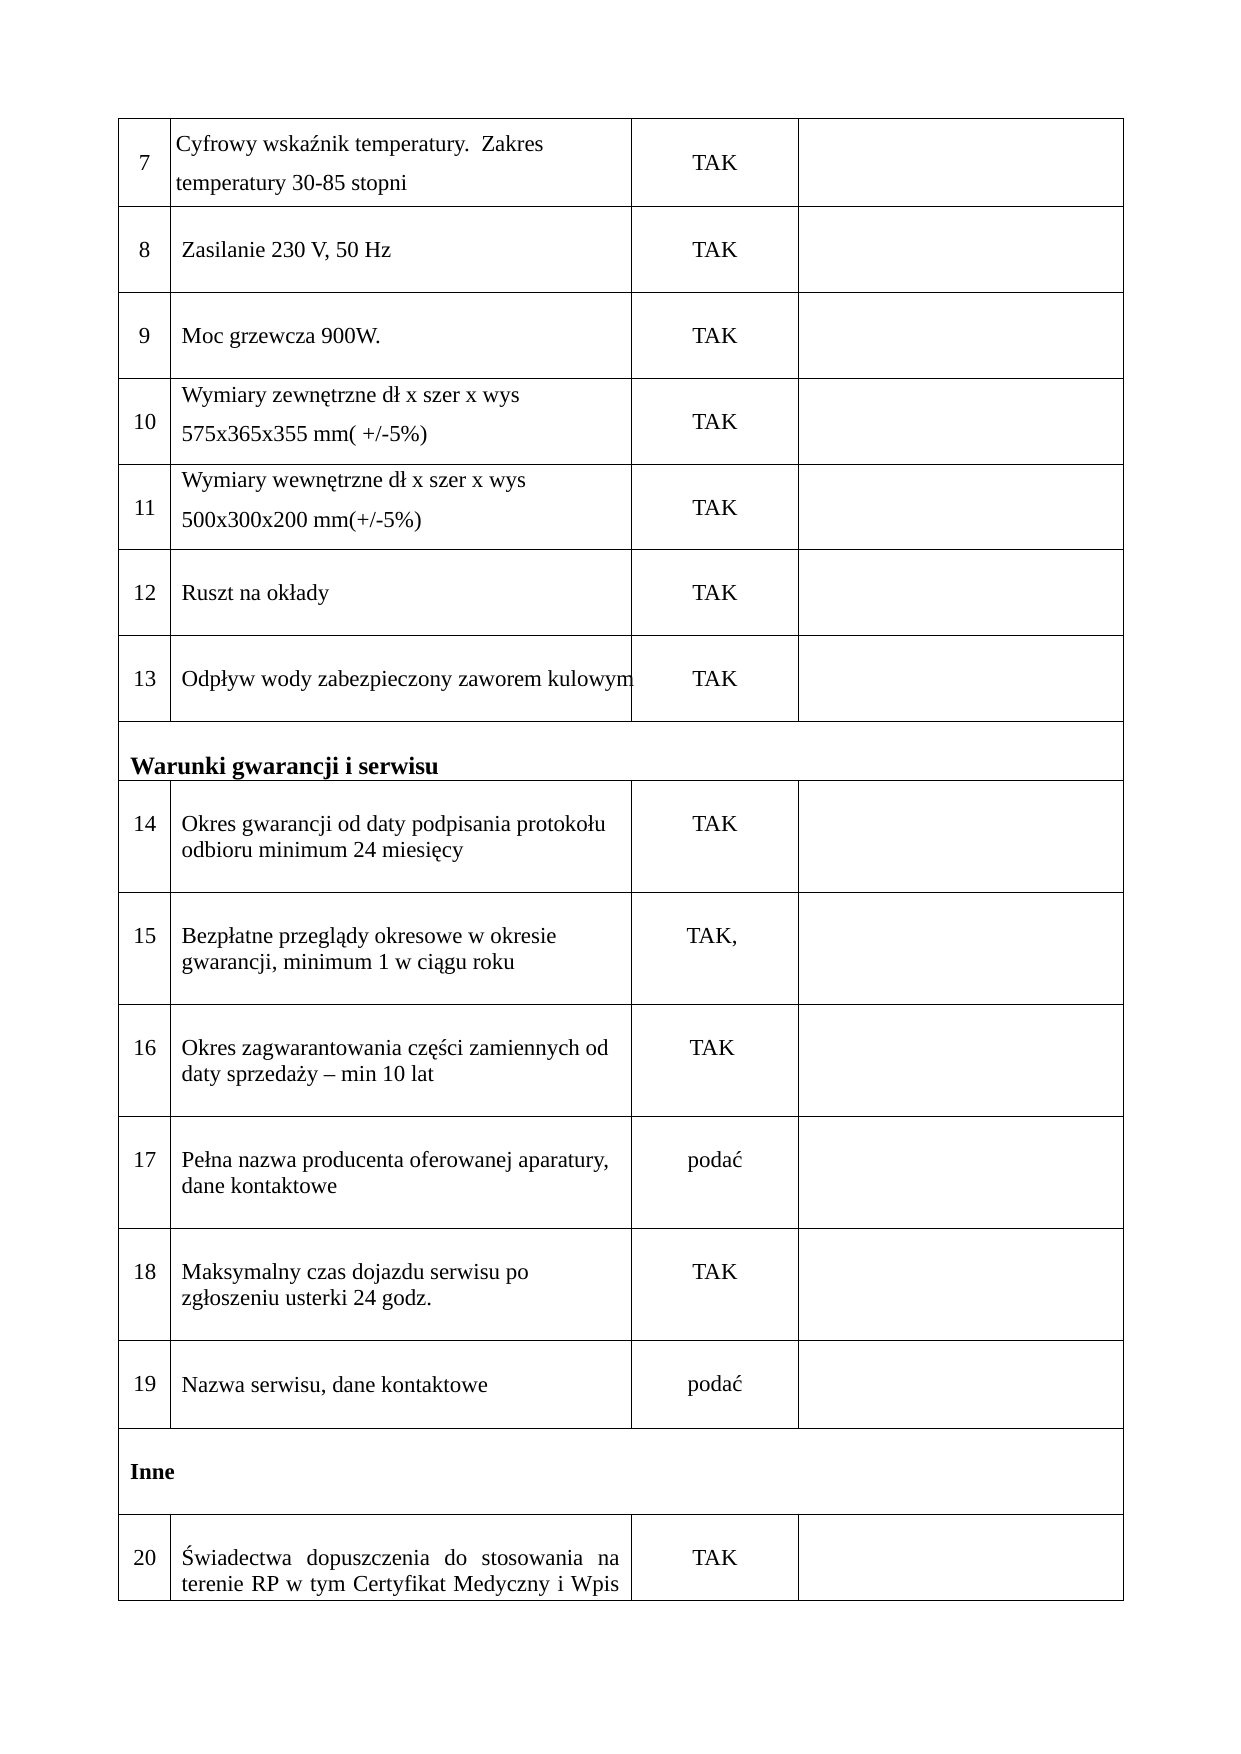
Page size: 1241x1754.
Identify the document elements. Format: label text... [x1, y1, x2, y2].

table_cell TAK [632, 207, 798, 292]
table_cell [799, 293, 1123, 378]
table_cell TAK [632, 1515, 798, 1599]
table_cell 18 [119, 1229, 170, 1340]
table_cell TAK [632, 379, 798, 463]
table_cell 13 [119, 636, 170, 721]
table_cell 12 [119, 550, 170, 635]
table_cell Zasilanie 230 V, 50 Hz [171, 207, 631, 292]
table_cell Cyfrowy wskaźnik temperatury. Zakres temperatury 30-85 stopni [171, 119, 631, 206]
table_cell 15 [119, 893, 170, 1004]
table_cell [799, 636, 1123, 721]
table_cell Odpływ wody zabezpieczony zaworem kulowym [171, 636, 631, 721]
table_cell [799, 1117, 1123, 1228]
table_cell Inne [119, 1429, 1123, 1514]
table_cell TAK, [632, 893, 798, 1004]
table_cell TAK [632, 293, 798, 378]
table_cell 9 [119, 293, 170, 378]
table_cell TAK [632, 550, 798, 635]
table_cell [799, 1341, 1123, 1428]
table_cell [799, 781, 1123, 892]
table_cell [799, 465, 1123, 549]
table_cell 14 [119, 781, 170, 892]
table_cell [799, 1229, 1123, 1340]
table_cell 7 [119, 119, 170, 206]
table_cell Wymiary zewnętrzne dł x szer x wys 575x365x355 mm( +/-5%) [171, 379, 631, 463]
table_cell TAK [632, 119, 798, 206]
table_cell 10 [119, 379, 170, 463]
table_cell TAK [632, 781, 798, 892]
table_cell TAK [632, 636, 798, 721]
table_cell Bezpłatne przeglądy okresowe w okresie gwarancji, minimum 1 w ciągu roku [171, 893, 631, 1004]
table_cell 16 [119, 1005, 170, 1116]
table_cell [799, 119, 1123, 206]
table_cell [799, 379, 1123, 463]
table_cell 19 [119, 1341, 170, 1428]
table_cell TAK [632, 1005, 798, 1116]
table_cell TAK [632, 465, 798, 549]
table_cell Ruszt na okłady [171, 550, 631, 635]
table_cell 8 [119, 207, 170, 292]
table_cell Wymiary wewnętrzne dł x szer x wys 500x300x200 mm(+/-5%) [171, 465, 631, 549]
table_cell TAK [632, 1229, 798, 1340]
table_cell Moc grzewcza 900W. [171, 293, 631, 378]
table_cell [799, 1005, 1123, 1116]
table_cell podać [632, 1341, 798, 1428]
table_cell Okres gwarancji od daty podpisania protokołu odbioru minimum 24 miesięcy [171, 781, 631, 892]
table_cell Warunki gwarancji i serwisu [119, 722, 1123, 779]
table_cell 20 [119, 1515, 170, 1599]
table_cell [799, 893, 1123, 1004]
table_cell [799, 550, 1123, 635]
table_cell Pełna nazwa producenta oferowanej aparatury, dane kontaktowe [171, 1117, 631, 1228]
table_cell Nazwa serwisu, dane kontaktowe [171, 1341, 631, 1428]
table_cell 17 [119, 1117, 170, 1228]
table_cell [799, 207, 1123, 292]
table_cell [799, 1515, 1123, 1599]
table_cell Maksymalny czas dojazdu serwisu po zgłoszeniu usterki 24 godz. [171, 1229, 631, 1340]
table_cell podać [632, 1117, 798, 1228]
table_cell Świadectwa dopuszczenia do stosowania na terenie RP w tym Certyfikat Medyczny i Wpis [171, 1515, 631, 1599]
table_cell 11 [119, 465, 170, 549]
table_cell Okres zagwarantowania części zamiennych od daty sprzedaży – min 10 lat [171, 1005, 631, 1116]
